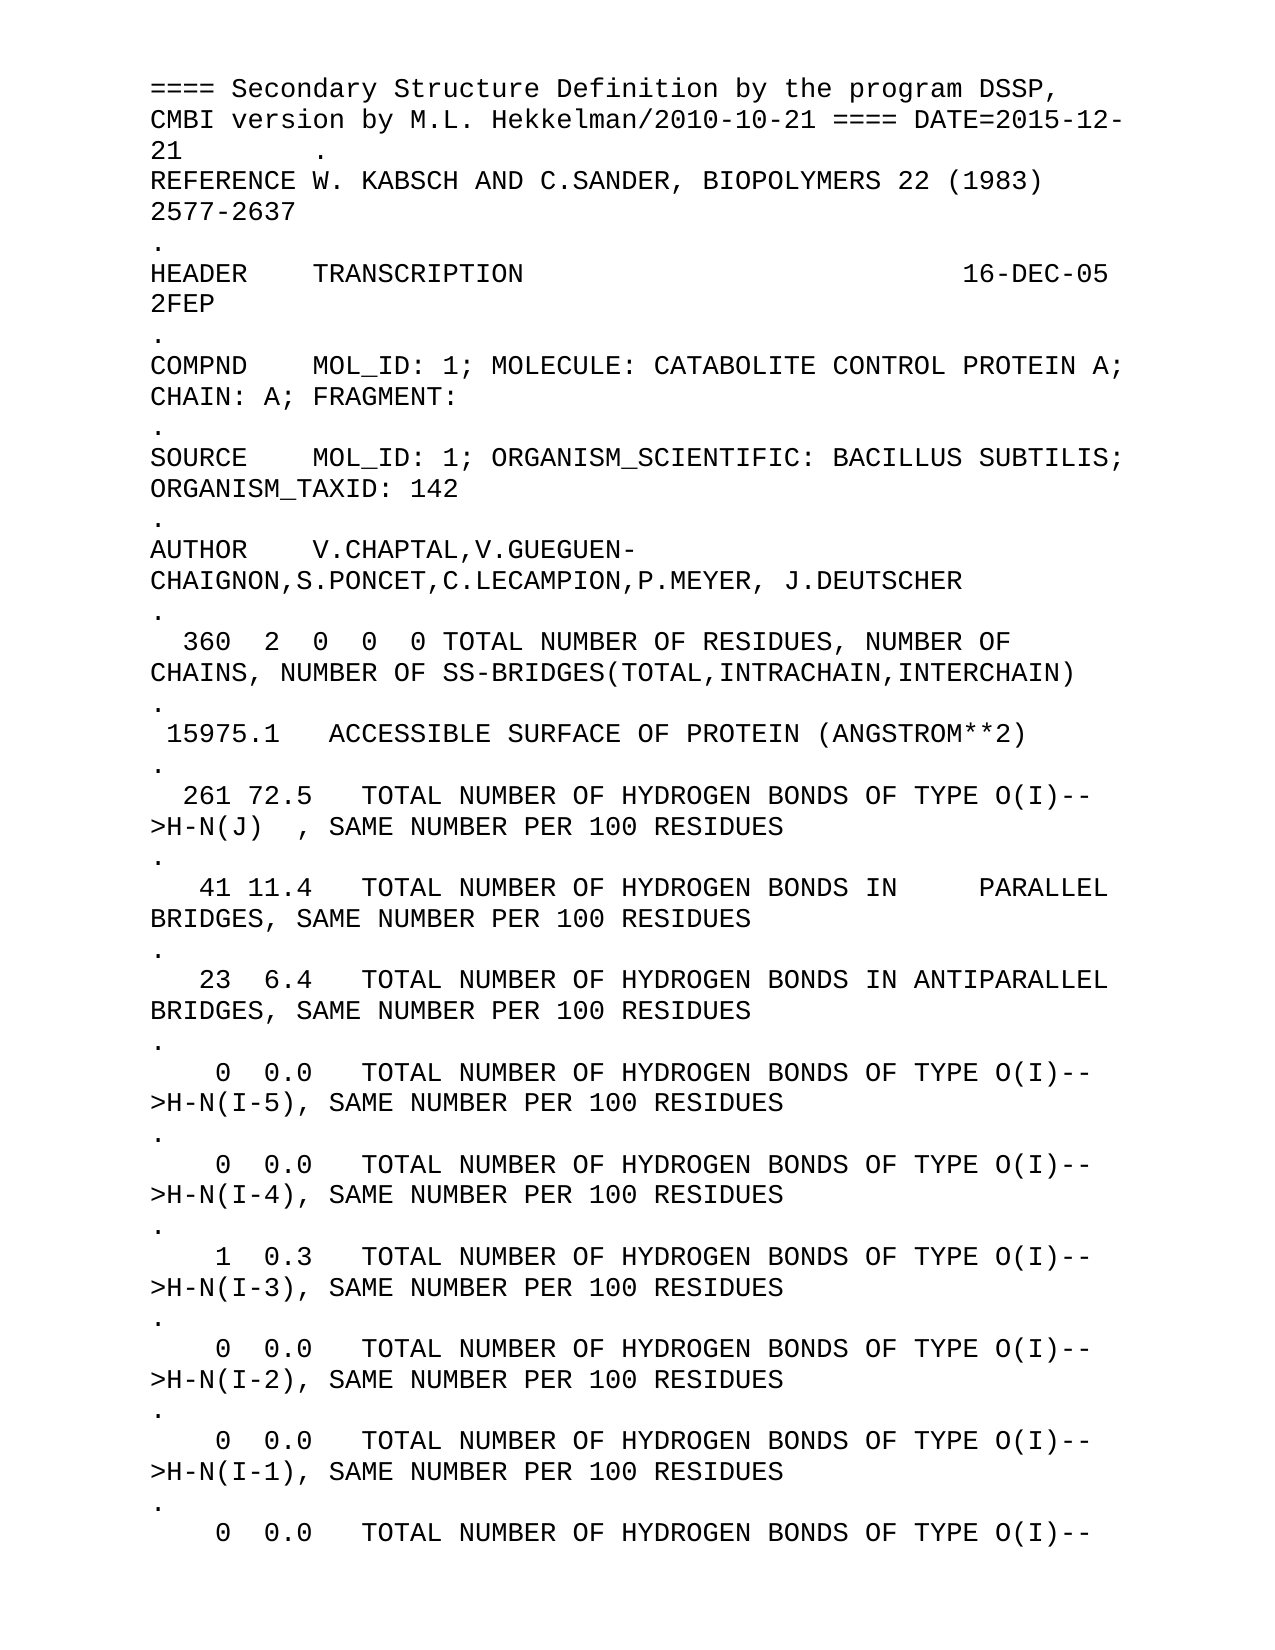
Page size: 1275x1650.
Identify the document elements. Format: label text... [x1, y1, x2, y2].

text COMPND MOL_ID: 1; MOLECULE: CATABOLITE CONTROL PROTEIN A; CHAIN: A; FRAGMENT: . [150, 352, 1125, 444]
text 41 11.4 TOTAL NUMBER OF HYDROGEN BONDS IN PARALLEL BRIDGES, SAME NUMBER PER 100 RESIDUES . [150, 874, 1125, 966]
text 15975.1 ACCESSIBLE SURFACE OF PROTEIN (ANGSTROM**2) . [150, 720, 1125, 782]
text 0 0.0 TOTAL NUMBER OF HYDROGEN BONDS OF TYPE O(I)-->H-N(I-4), SAME NUMBER PER 100 RESIDUES . [150, 1151, 1125, 1243]
text AUTHOR V.CHAPTAL,V.GUEGUEN-CHAIGNON,S.PONCET,C.LECAMPION,P.MEYER, J.DEUTSCHER . [150, 536, 1125, 628]
text 0 0.0 TOTAL NUMBER OF HYDROGEN BONDS OF TYPE O(I)-->H-N(I-1), SAME NUMBER PER 100 RESIDUES . [150, 1427, 1125, 1519]
text HEADER TRANSCRIPTION 16-DEC-05 2FEP . [150, 259, 1125, 352]
text 0 0.0 TOTAL NUMBER OF HYDROGEN BONDS OF TYPE O(I)-->H-N(I-2), SAME NUMBER PER 100 RESIDUES . [150, 1335, 1125, 1427]
text 23 6.4 TOTAL NUMBER OF HYDROGEN BONDS IN ANTIPARALLEL BRIDGES, SAME NUMBER PER 100 RESIDUES . [150, 966, 1125, 1058]
text 0 0.0 TOTAL NUMBER OF HYDROGEN BONDS OF TYPE O(I)-->H-N(I-5), SAME NUMBER PER 100 RESIDUES . [150, 1058, 1125, 1151]
text 261 72.5 TOTAL NUMBER OF HYDROGEN BONDS OF TYPE O(I)-->H-N(J) , SAME NUMBER PER 100 RESIDUES . [150, 782, 1125, 874]
text ==== Secondary Structure Definition by the program DSSP, CMBI version by M.L. Hekkelman/2010-10-21 ==== DATE=2015-12-21 . [150, 75, 1125, 167]
text SOURCE MOL_ID: 1; ORGANISM_SCIENTIFIC: BACILLUS SUBTILIS; ORGANISM_TAXID: 142 . [150, 444, 1125, 536]
text 1 0.3 TOTAL NUMBER OF HYDROGEN BONDS OF TYPE O(I)-->H-N(I-3), SAME NUMBER PER 100 RESIDUES . [150, 1243, 1125, 1335]
text REFERENCE W. KABSCH AND C.SANDER, BIOPOLYMERS 22 (1983) 2577-2637 . [150, 167, 1125, 259]
text 360 2 0 0 0 TOTAL NUMBER OF RESIDUES, NUMBER OF CHAINS, NUMBER OF SS-BRIDGES(TOTAL,INTRACHAIN,INTERCHAIN) . [150, 628, 1125, 720]
text 0 0.0 TOTAL NUMBER OF HYDROGEN BONDS OF TYPE O(I)-- [150, 1519, 1125, 1550]
